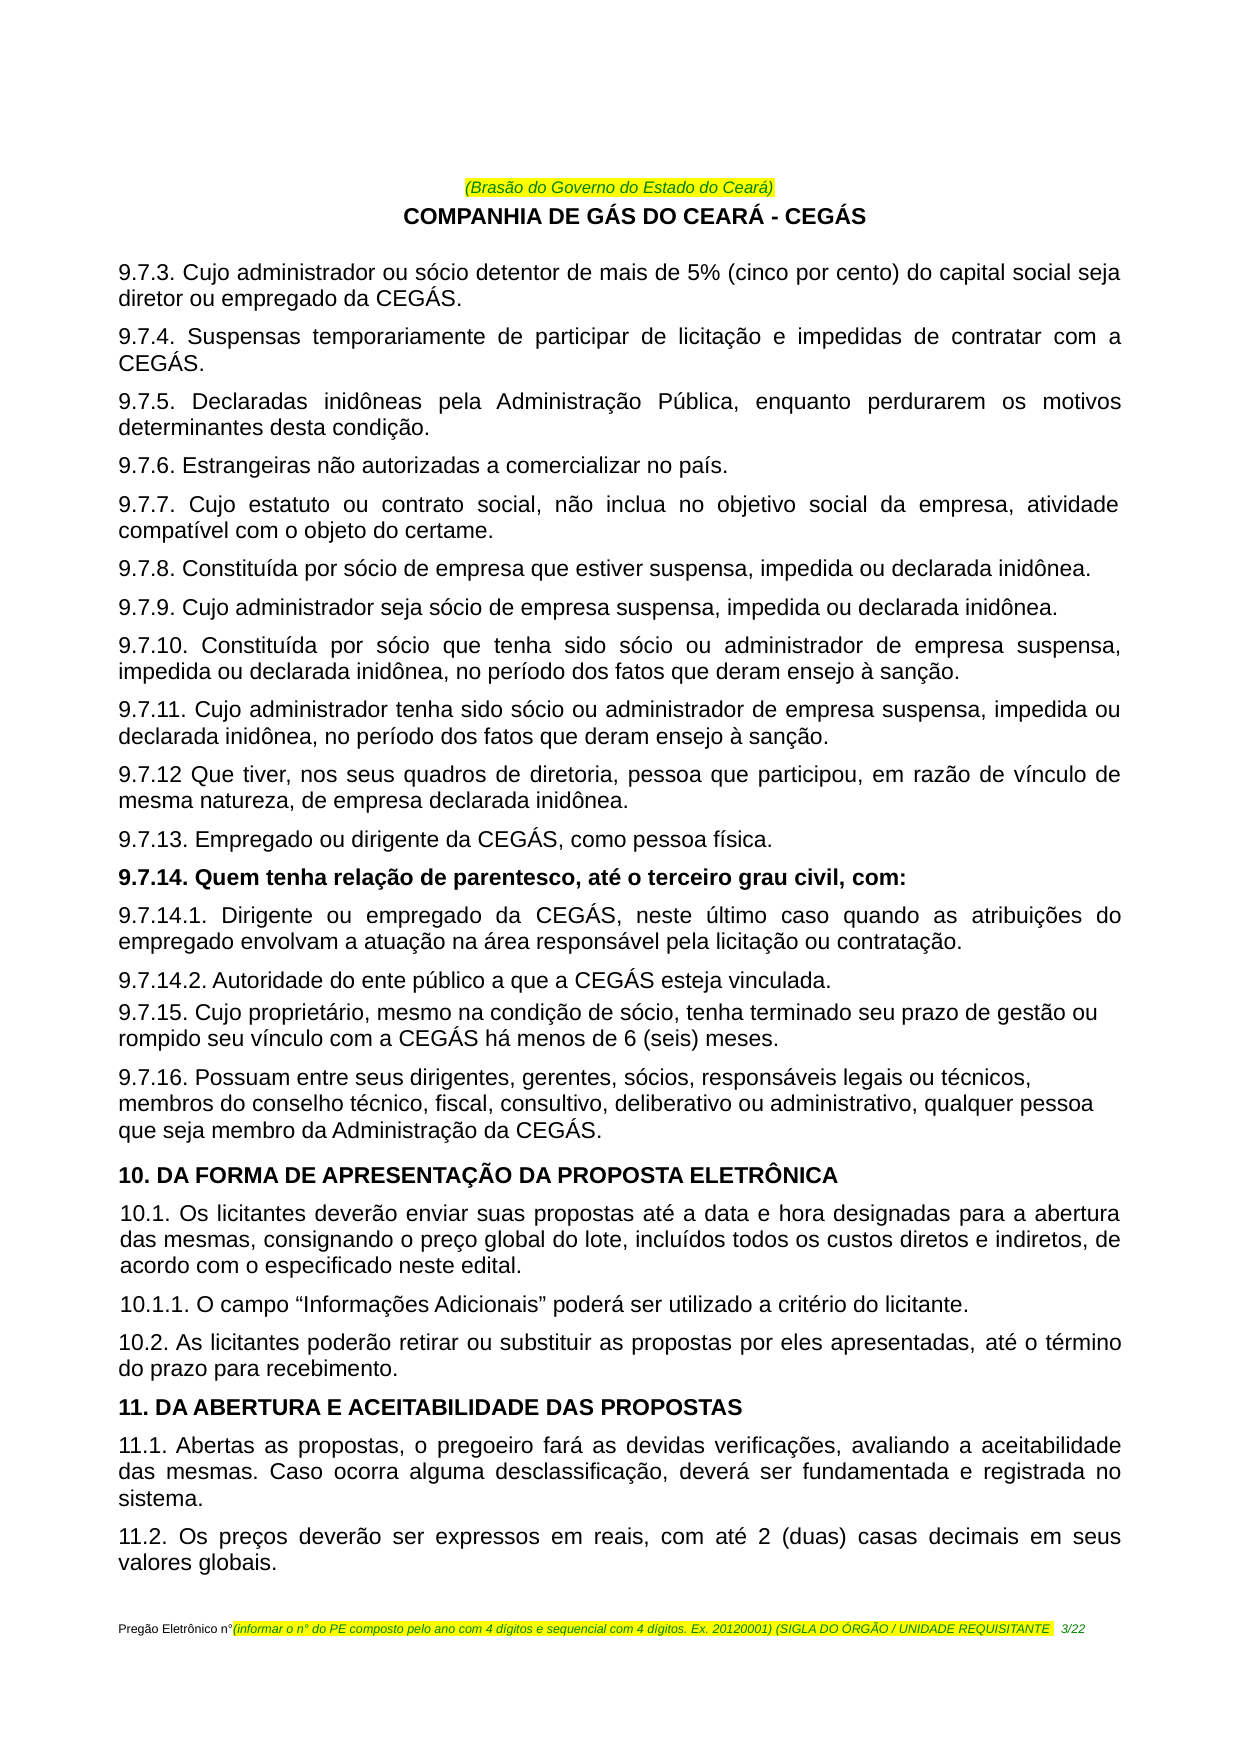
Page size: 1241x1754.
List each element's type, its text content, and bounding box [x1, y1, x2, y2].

text 9.7.15. Cujo proprietário, mesmo na condição de sócio, tenha terminado seu prazo de gestão ou rompido seu vínculo com a CEGÁS há menos de 6 (seis) meses. [118, 999, 1122, 1052]
text 9.7.8. Constituída por sócio de empresa que estiver suspensa, impedida ou declarada inidônea. [118, 555, 1122, 582]
text 9.7.9. Cujo administrador seja sócio de empresa suspensa, impedida ou declarada inidônea. [118, 593, 1122, 620]
text 9.7.10. Constituída por sócio que tenha sido sócio ou administrador de empresa suspensa, impedida ou declarada inidônea, no período dos fatos que deram ensejo à sanção. [118, 632, 1122, 684]
text 9.7.14.1. Dirigente ou empregado da CEGÁS, neste último caso quando as atribuições do empregado envolvam a atuação na área responsável pela licitação ou contratação. [118, 902, 1122, 955]
text 11.1. Abertas as propostas, o pregoeiro fará as devidas verificações, avaliando a aceitabilidade das mesmas. Caso ocorra alguma desclassificação, deverá ser fundamentada e registrada no sistema. [118, 1432, 1122, 1511]
text 9.7.16. Possuam entre seus dirigentes, gerentes, sócios, responsáveis legais ou técnicos, membros do conselho técnico, fiscal, consultivo, deliberativo ou administrativo, qualquer pessoa que seja membro da Administração da CEGÁS. [118, 1064, 1122, 1143]
text 10.2. As licitantes poderão retirar ou substituir as propostas por eles apresentadas, até o término do prazo para recebimento. [118, 1329, 1122, 1382]
text 10. DA FORMA DE APRESENTAÇÃO DA PROPOSTA ELETRÔNICA [118, 1162, 1122, 1188]
text 9.7.6. Estrangeiras não autorizadas a comercializar no país. [118, 452, 1122, 479]
text 9.7.5. Declaradas inidôneas pela Administração Pública, enquanto perdurarem os motivos determinantes desta condição. [118, 388, 1122, 441]
text 9.7.12 Que tiver, nos seus quadros de diretoria, pessoa que participou, em razão de vínculo de mesma natureza, de empresa declarada inidônea. [118, 761, 1122, 814]
text 9.7.4. Suspensas temporariamente de participar de licitação e impedidas de contratar com a CEGÁS. [118, 323, 1122, 376]
text 11.2. Os preços deverão ser expressos em reais, com até 2 (duas) casas decimais em seus valores globais. [118, 1523, 1122, 1575]
text 9.7.11. Cujo administrador tenha sido sócio ou administrador de empresa suspensa, impedida ou declarada inidônea, no período dos fatos que deram ensejo à sanção. [118, 696, 1122, 749]
text 9.7.14.2. Autoridade do ente público a que a CEGÁS esteja vinculada. [118, 967, 1122, 993]
text 9.7.13. Empregado ou dirigente da CEGÁS, como pessoa física. [118, 826, 1122, 852]
text 11. DA ABERTURA E ACEITABILIDADE DAS PROPOSTAS [118, 1393, 1122, 1420]
text 10.1. Os licitantes deverão enviar suas propostas até a data e hora designadas para a abertura das mesmas, consignando o preço global do lote, incluídos todos os custos diretos e indiretos, de acordo com o especificado neste edital. [119, 1200, 1122, 1279]
text 9.7.7. Cujo estatuto ou contrato social, não inclua no objetivo social da empresa, atividade compatível com o objeto do certame. [118, 491, 1121, 543]
text 10.1.1. O campo “Informações Adicionais” poderá ser utilizado a critério do licitante. [119, 1291, 1122, 1317]
text 9.7.14. Quem tenha relação de parentesco, até o terceiro grau civil, com: [118, 864, 1122, 890]
text 9.7.3. Cujo administrador ou sócio detentor de mais de 5% (cinco por cento) do capital social seja diretor ou empregado da CEGÁS. [118, 259, 1122, 311]
